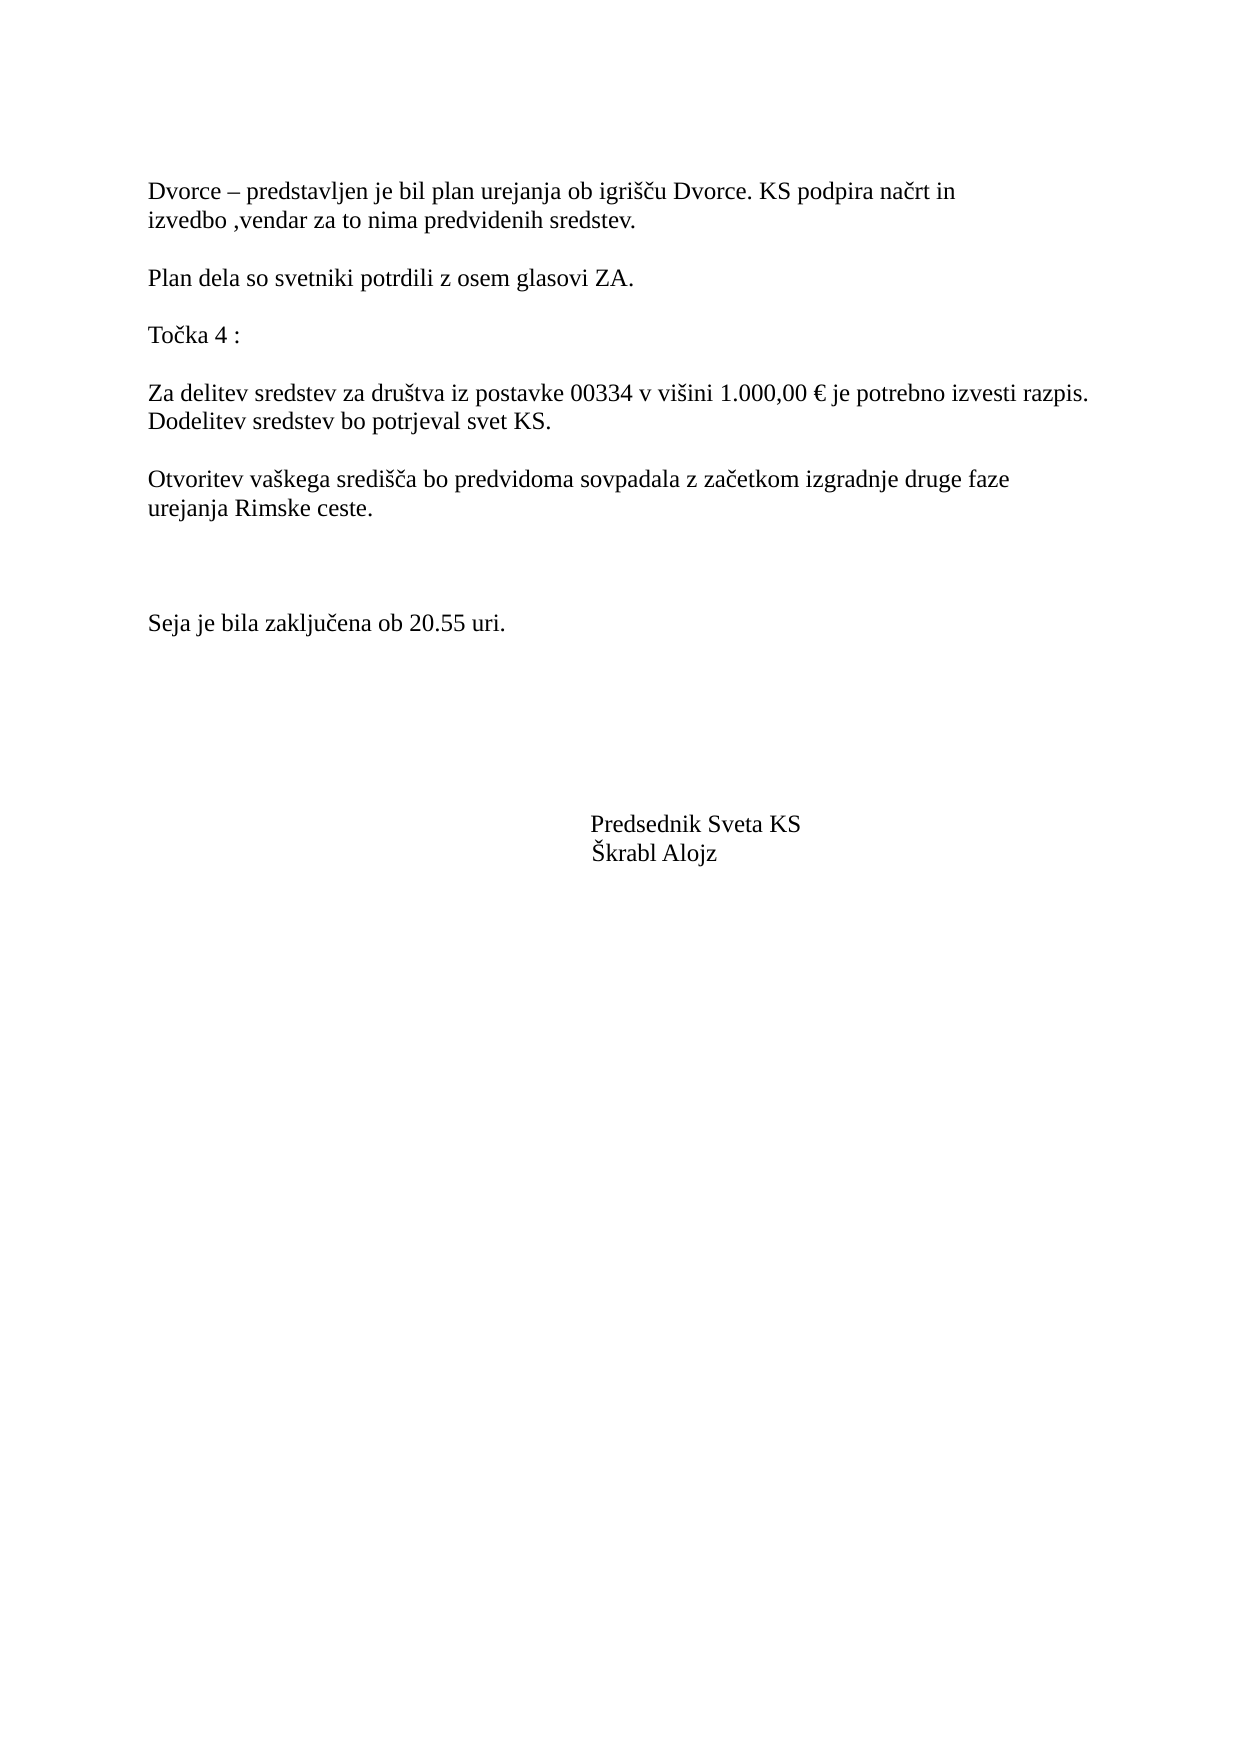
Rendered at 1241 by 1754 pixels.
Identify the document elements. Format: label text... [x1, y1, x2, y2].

text Plan dela so svetniki potrdili z osem glasovi ZA. [148, 263, 1093, 291]
text Otvoritev vaškega središča bo predvidoma sovpadala z začetkom izgradnje druge faze urejanja Rimske ceste. [148, 464, 1093, 521]
text Predsednik Sveta KS [148, 809, 1093, 838]
text Seja je bila zaključena ob 20.55 uri. [148, 608, 1093, 636]
text Za delitev sredstev za društva iz postavke 00334 v višini 1.000,00 € je potrebno izvesti razpis. Dodelitev sredstev bo potrjeval svet KS. [148, 378, 1093, 435]
text Dvorce – predstavljen je bil plan urejanja ob igrišču Dvorce. KS podpira načrt in izvedbo ,vendar za to nima predvidenih sredstev. [148, 176, 1093, 234]
text Škrabl Alojz [185, 838, 1093, 866]
text Točka 4 : [148, 320, 1093, 349]
